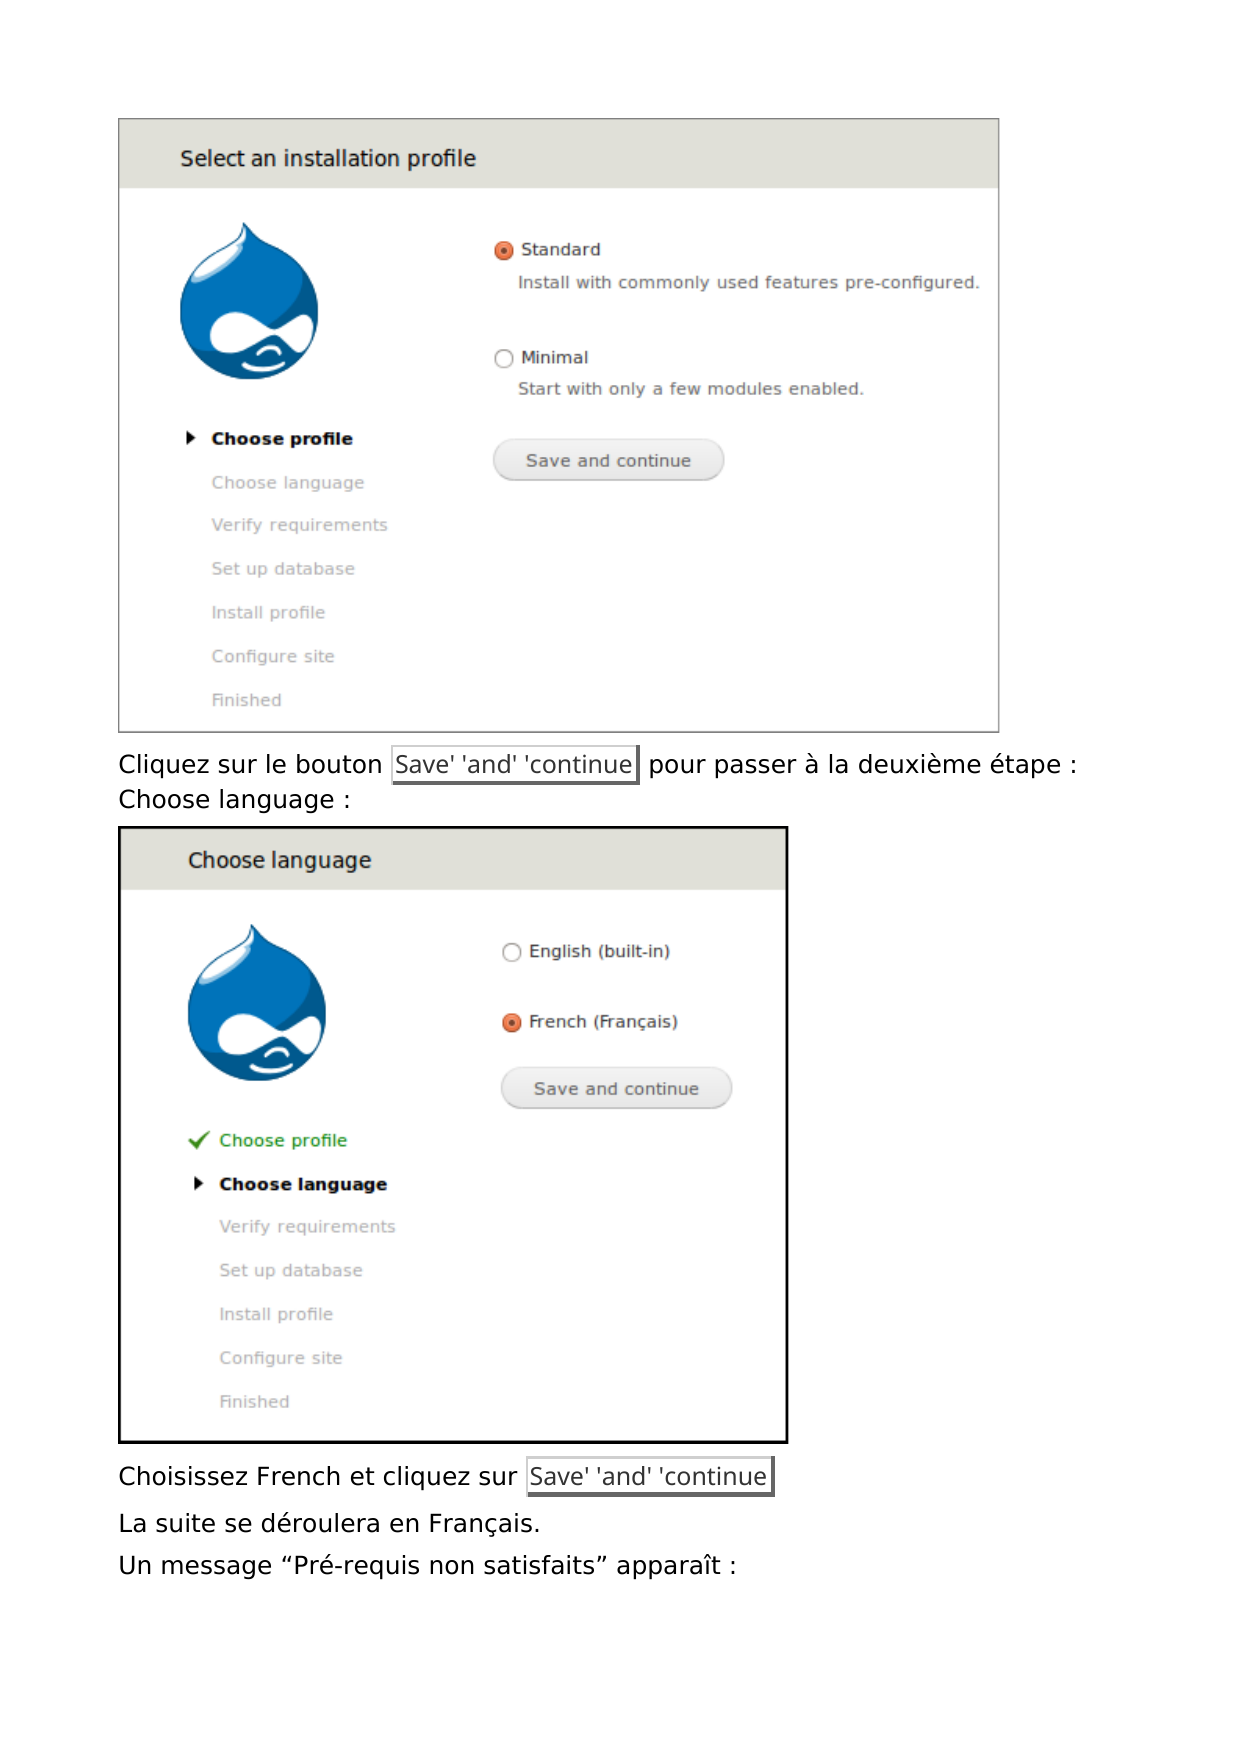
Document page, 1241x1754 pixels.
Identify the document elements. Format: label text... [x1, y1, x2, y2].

text La suite se déroulera en Français. [118, 1509, 1122, 1538]
text Choisissez French et cliquez sur Save' 'and' 'continue [118, 1456, 526, 1497]
text Cliquez sur le bouton Save' 'and' 'continue pour passer à la deuxième étape : Choose language : [118, 745, 1122, 814]
text Un message “Pré-requis non satisfaits” apparaît : [118, 1551, 1122, 1580]
text Choisissez French et cliquez sur Save' 'and' 'continue [775, 1456, 1122, 1497]
picture [118, 826, 789, 1444]
picture [118, 118, 1000, 733]
